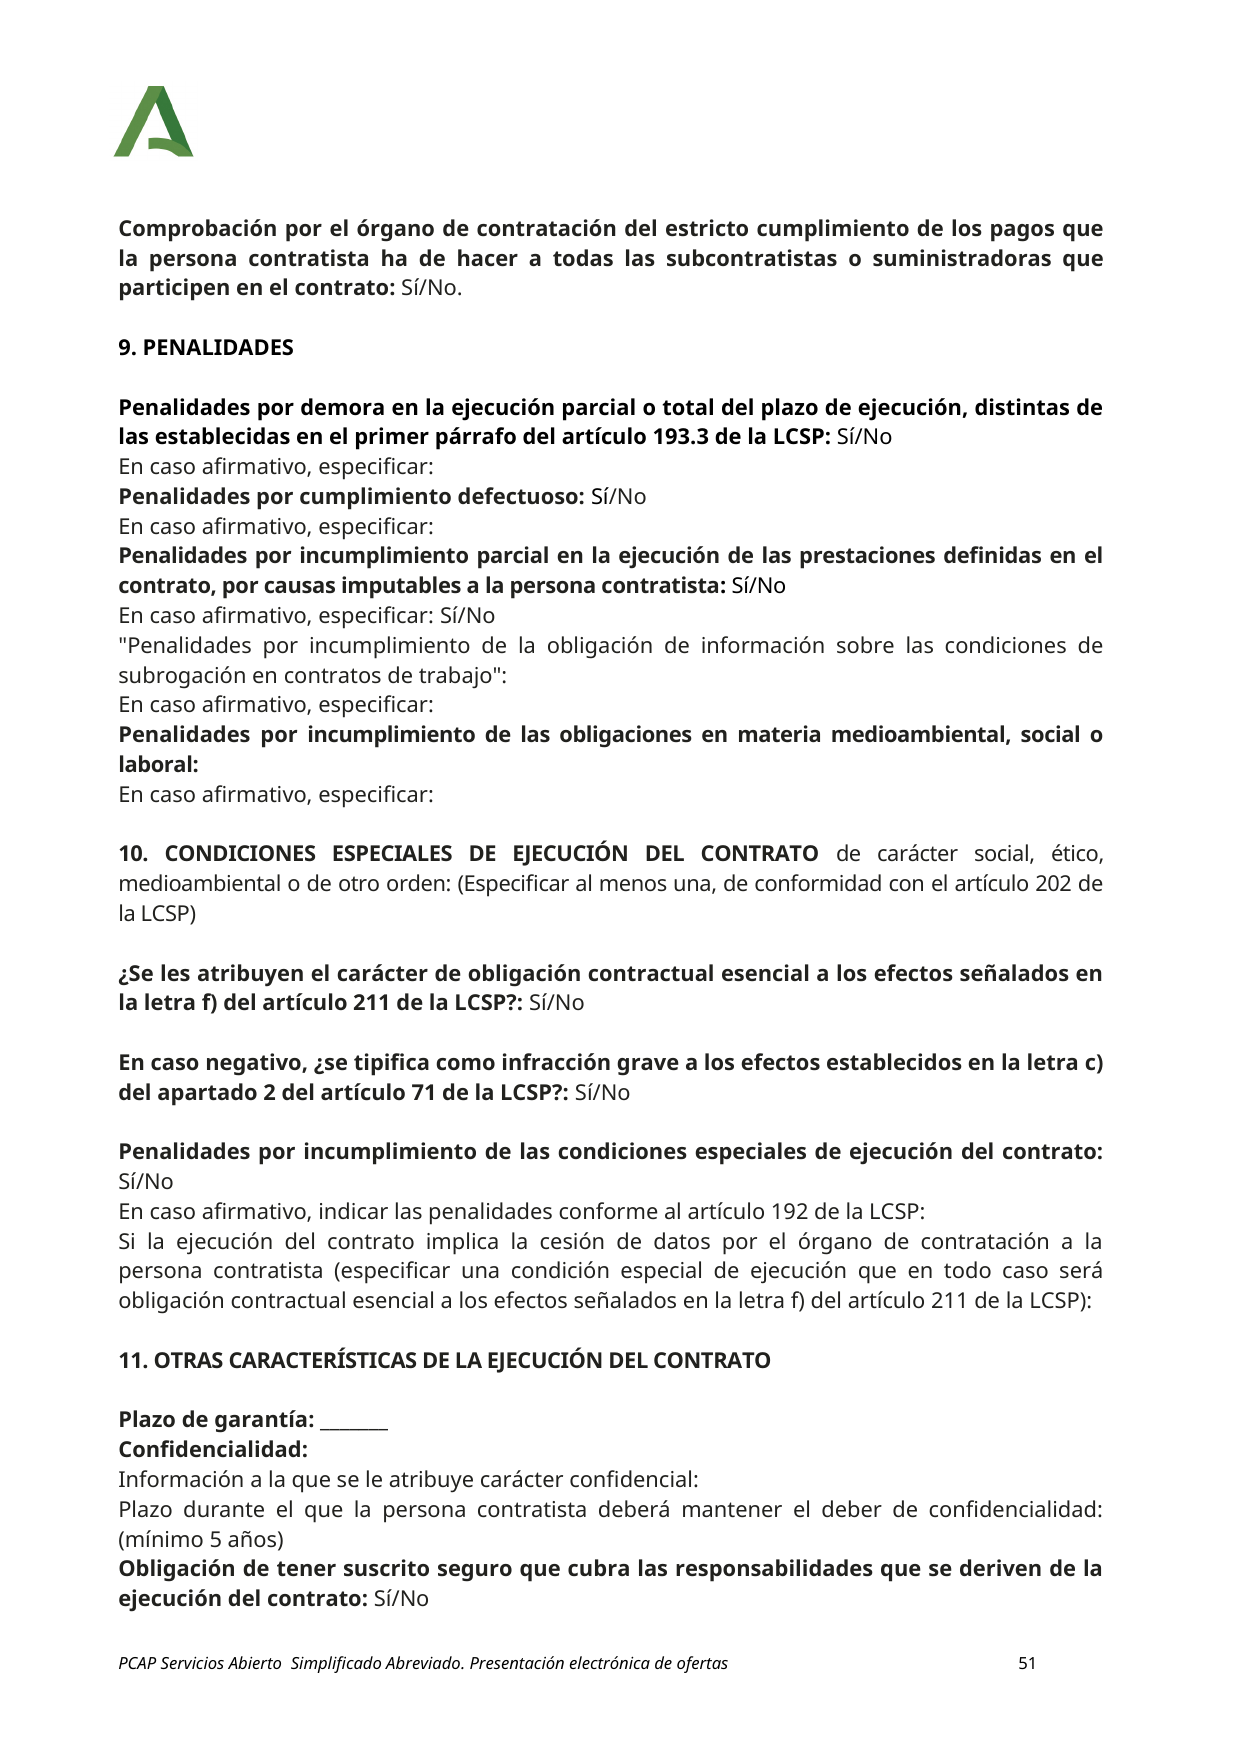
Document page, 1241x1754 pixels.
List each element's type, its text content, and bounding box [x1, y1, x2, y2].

text Información a la que se le atribuye carácter confidencial: [118, 1464, 1104, 1494]
text En caso negativo, ¿se tipifica como infracción grave a los efectos establecidos en la letra c) del apartado 2 del artículo 71 de la LCSP?: Sí/No [118, 1047, 1104, 1106]
text Penalidades por demora en la ejecución parcial o total del plazo de ejecución, distintas de las establecidas en el primer párrafo del artículo 193.3 de la LCSP: Sí/No [118, 391, 1104, 451]
text Si la ejecución del contrato implica la cesión de datos por el órgano de contratación a la persona contratista (especificar una condición especial de ejecución que en todo caso será obligación contractual esencial a los efectos señalados en la letra f) del artículo 211 de la LCSP): [118, 1226, 1104, 1315]
text En caso afirmativo, especificar: [118, 779, 1104, 808]
text En caso afirmativo, especificar: [118, 511, 1104, 540]
text Penalidades por incumplimiento de las obligaciones en materia medioambiental, social o laboral: [118, 719, 1104, 779]
text Confidencialidad: [118, 1434, 1104, 1464]
text En caso afirmativo, especificar: [118, 451, 1104, 481]
text En caso afirmativo, indicar las penalidades conforme al artículo 192 de la LCSP: [118, 1196, 1104, 1226]
text Comprobación por el órgano de contratación del estricto cumplimiento de los pagos que la persona contratista ha de hacer a todas las subcontratistas o suministradoras que participen en el contrato: Sí/No. [118, 213, 1104, 302]
text Obligación de tener suscrito seguro que cubra las responsabilidades que se deriven de la ejecución del contrato: Sí/No [118, 1553, 1104, 1613]
text Plazo de garantía: _______ [118, 1404, 1104, 1434]
text ¿Se les atribuyen el carácter de obligación contractual esencial a los efectos señalados en la letra f) del artículo 211 de la LCSP?: Sí/No [118, 957, 1104, 1017]
text 11. OTRAS CARACTERÍSTICAS DE LA EJECUCIÓN DEL CONTRATO [118, 1345, 1104, 1374]
text Plazo durante el que la persona contratista deberá mantener el deber de confidencialidad: (mínimo 5 años) [118, 1494, 1104, 1553]
picture [109, 81, 198, 161]
text Penalidades por incumplimiento parcial en la ejecución de las prestaciones definidas en el contrato, por causas imputables a la persona contratista: Sí/No [118, 540, 1104, 600]
text En caso afirmativo, especificar: [118, 689, 1104, 719]
text En caso afirmativo, especificar: Sí/No [118, 600, 1104, 630]
text 9. PENALIDADES [118, 332, 1104, 362]
text "Penalidades por incumplimiento de la obligación de información sobre las condiciones de subrogación en contratos de trabajo": [118, 630, 1104, 689]
text Penalidades por cumplimiento defectuoso: Sí/No [118, 481, 1104, 511]
text Penalidades por incumplimiento de las condiciones especiales de ejecución del contrato: Sí/No [118, 1136, 1104, 1196]
text 10. CONDICIONES ESPECIALES DE EJECUCIÓN DEL CONTRATO de carácter social, ético, medioambiental o de otro orden: (Especificar al menos una, de conformidad con el artículo 202 de la LCSP) [118, 838, 1104, 928]
